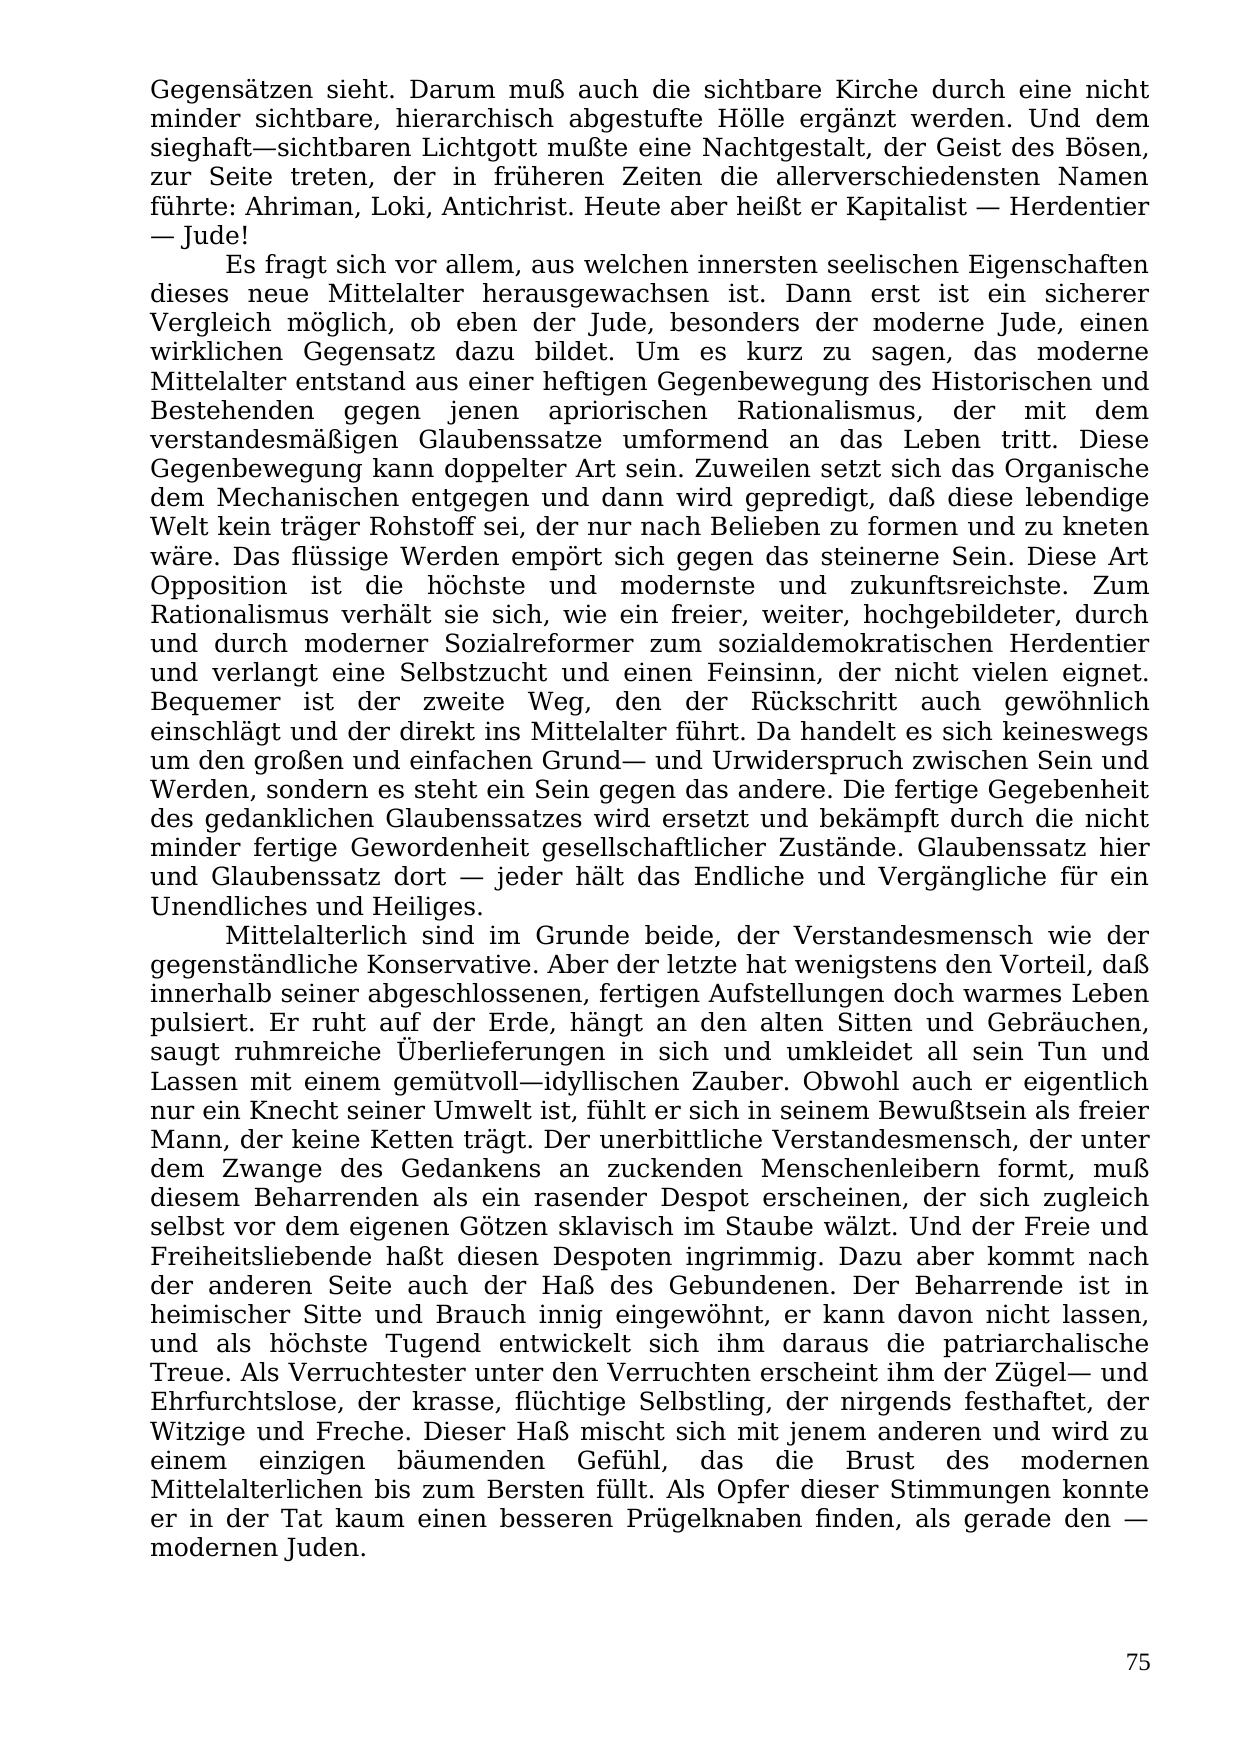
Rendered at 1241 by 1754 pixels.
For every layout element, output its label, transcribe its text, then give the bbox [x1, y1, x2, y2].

text Gegensätzen sieht. Darum muß auch die sichtbare Kirche durch eine nicht minder sichtbare, hierarchisch abgestufte Hölle ergänzt werden. Und dem sieghaft—sichtbaren Lichtgott mußte eine Nachtgestalt, der Geist des Bösen, zur Seite treten, der in früheren Zeiten die allerverschiedensten Namen führte: Ahriman, Loki, Antichrist. Heute aber heißt er Kapitalist — Herdentier — Jude! [150, 75, 1151, 250]
text Mittelalterlich sind im Grunde beide, der Verstandesmensch wie der gegenständliche Konservative. Aber der letzte hat wenigstens den Vorteil, daß innerhalb seiner abgeschlossenen, fertigen Aufstellungen doch warmes Leben pulsiert. Er ruht auf der Erde, hängt an den alten Sitten und Gebräuchen, saugt ruhmreiche Überlieferungen in sich und umkleidet all sein Tun und Lassen mit einem gemütvoll—idyllischen Zauber. Obwohl auch er eigentlich nur ein Knecht seiner Umwelt ist, fühlt er sich in seinem Bewußtsein als freier Mann, der keine Ketten trägt. Der unerbittliche Verstandesmensch, der unter dem Zwange des Gedankens an zuckenden Menschenleibern formt, muß diesem Beharrenden als ein rasender Despot erscheinen, der sich zugleich selbst vor dem eigenen Götzen sklavisch im Staube wälzt. Und der Freie und Freiheitsliebende haßt diesen Despoten ingrimmig. Dazu aber kommt nach der anderen Seite auch der Haß des Gebundenen. Der Beharrende ist in heimischer Sitte und Brauch innig eingewöhnt, er kann davon nicht lassen, und als höchste Tugend entwickelt sich ihm daraus die patriarchalische Treue. Als Verruchtester unter den Verruchten erscheint ihm der Zügel— und Ehrfurchtslose, der krasse, flüchtige Selbstling, der nirgends festhaftet, der Witzige und Freche. Dieser Haß mischt sich mit jenem anderen und wird zu einem einzigen bäumenden Gefühl, das die Brust des modernen Mittelalterlichen bis zum Bersten füllt. Als Opfer dieser Stimmungen konnte er in der Tat kaum einen besseren Prügelknaben finden, als gerade den — modernen Juden. [150, 921, 1151, 1562]
text Es fragt sich vor allem, aus welchen innersten seelischen Eigenschaften dieses neue Mittelalter herausgewachsen ist. Dann erst ist ein sicherer Vergleich möglich, ob eben der Jude, besonders der moderne Jude, einen wirklichen Gegensatz dazu bildet. Um es kurz zu sagen, das moderne Mittelalter entstand aus einer heftigen Gegenbewegung des Historischen und Bestehenden gegen jenen apriorischen Rationalismus, der mit dem verstandesmäßigen Glaubenssatze umformend an das Leben tritt. Diese Gegenbewegung kann doppelter Art sein. Zuweilen setzt sich das Organische dem Mechanischen entgegen und dann wird gepredigt, daß diese lebendige Welt kein träger Rohstoff sei, der nur nach Belieben zu formen und zu kneten wäre. Das flüssige Werden empört sich gegen das steinerne Sein. Diese Art Opposition ist die höchste und modernste und zukunftsreichste. Zum Rationalismus verhält sie sich, wie ein freier, weiter, hochgebildeter, durch und durch moderner Sozialreformer zum sozialdemokratischen Herdentier und verlangt eine Selbstzucht und einen Feinsinn, der nicht vielen eignet. Bequemer ist der zweite Weg, den der Rückschritt auch gewöhnlich einschlägt und der direkt ins Mittelalter führt. Da handelt es sich keineswegs um den großen und einfachen Grund— und Urwiderspruch zwischen Sein und Werden, sondern es steht ein Sein gegen das andere. Die fertige Gegebenheit des gedanklichen Glaubenssatzes wird ersetzt und bekämpft durch die nicht minder fertige Gewordenheit gesellschaftlicher Zustände. Glaubenssatz hier und Glaubenssatz dort — jeder hält das Endliche und Vergängliche für ein Unendliches und Heiliges. [150, 250, 1151, 921]
